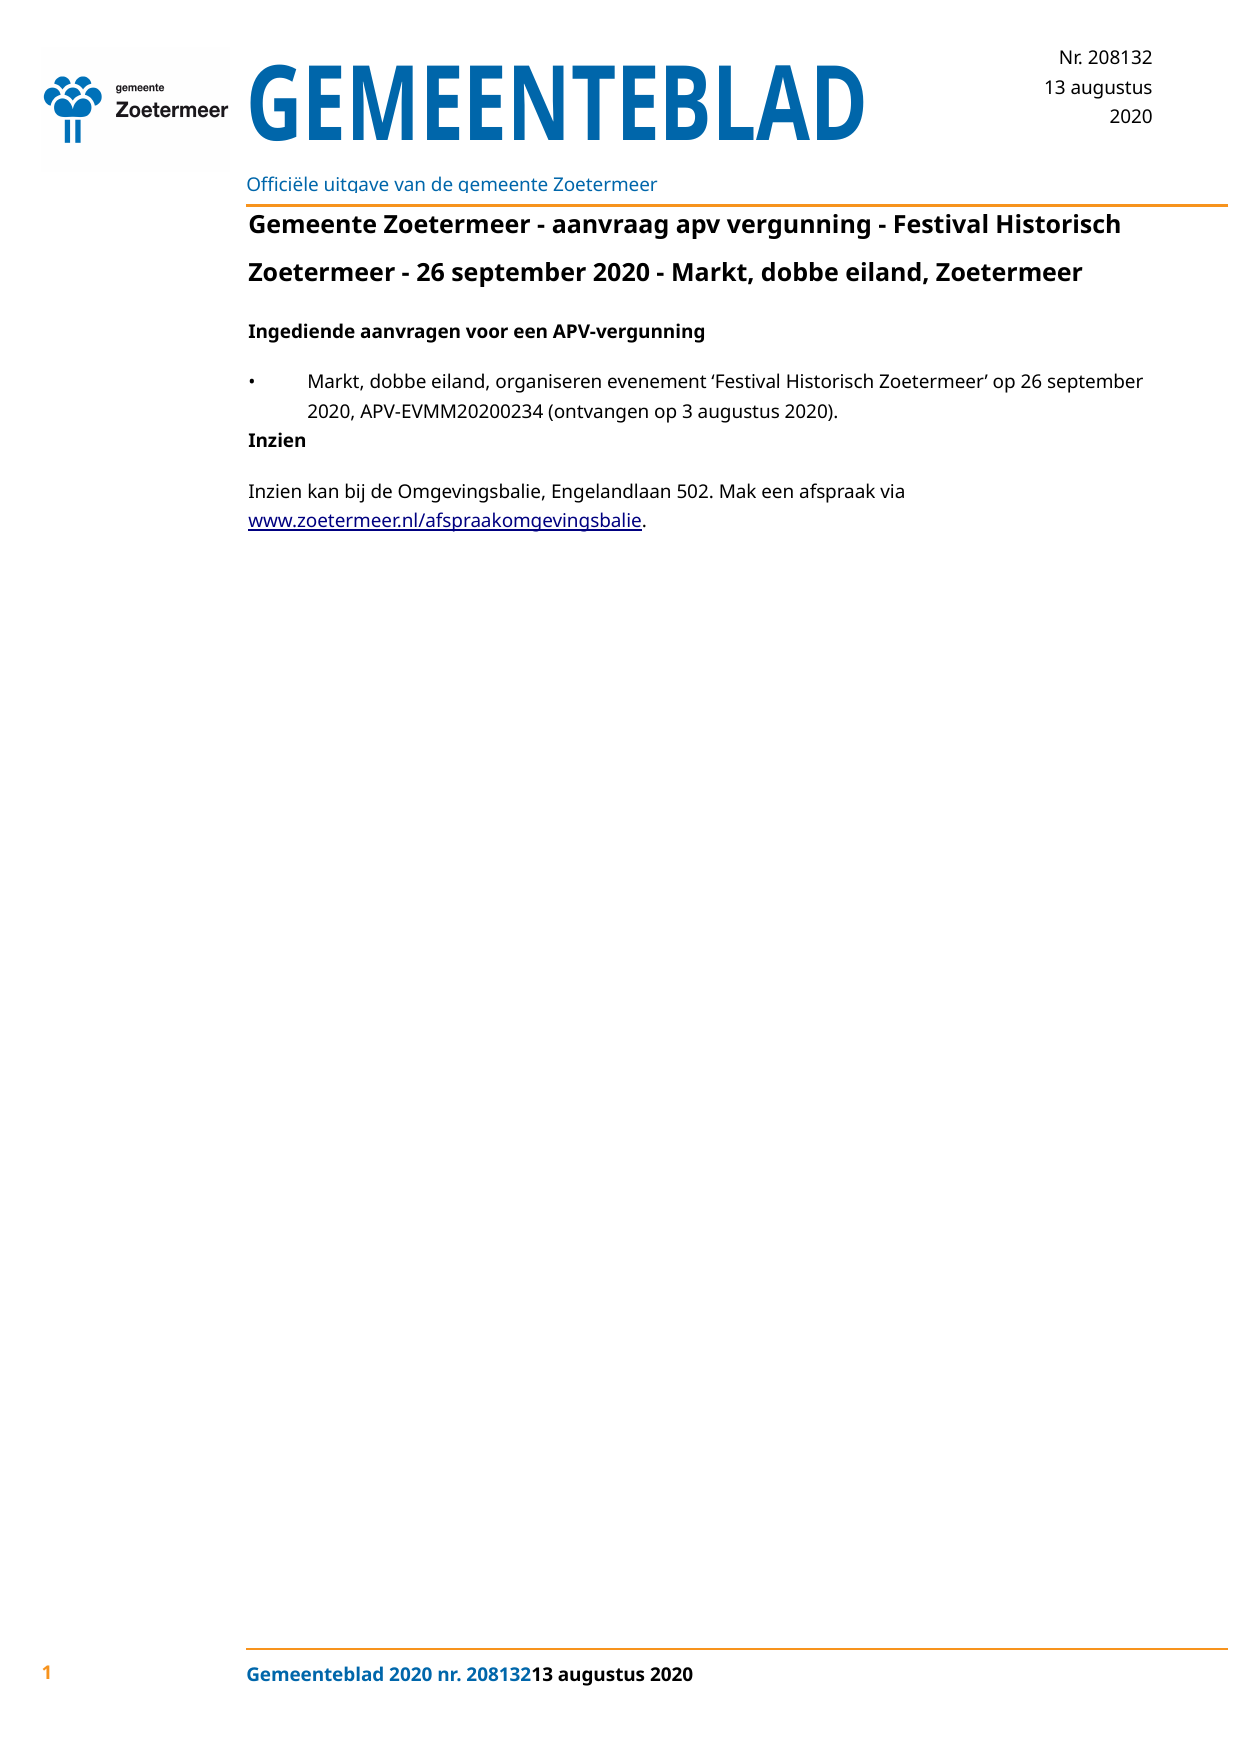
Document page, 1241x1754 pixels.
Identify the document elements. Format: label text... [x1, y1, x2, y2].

list Markt, dobbe eiland, organiseren evenement ‘Festival Historisch Zoetermeer’ op 26 september 2020, APV-EVMM20200234 (ontvangen op 3 augustus 2020). [248, 368, 1152, 424]
picture [41, 47, 231, 172]
text Inzien [248, 427, 1152, 453]
text Gemeente Zoetermeer - aanvraag apv vergunning - Festival Historisch Zoetermeer - 26 september 2020 - Markt, dobbe eiland, Zoetermeer [248, 207, 1152, 288]
text Ingediende aanvragen voor een APV-vergunning [248, 318, 1152, 344]
text Inzien kan bij de Omgevingsbalie, Engelandlaan 502. Mak een afspraak via www.zoetermeer.nl/afspraakomgevingsbalie. [248, 478, 1152, 533]
